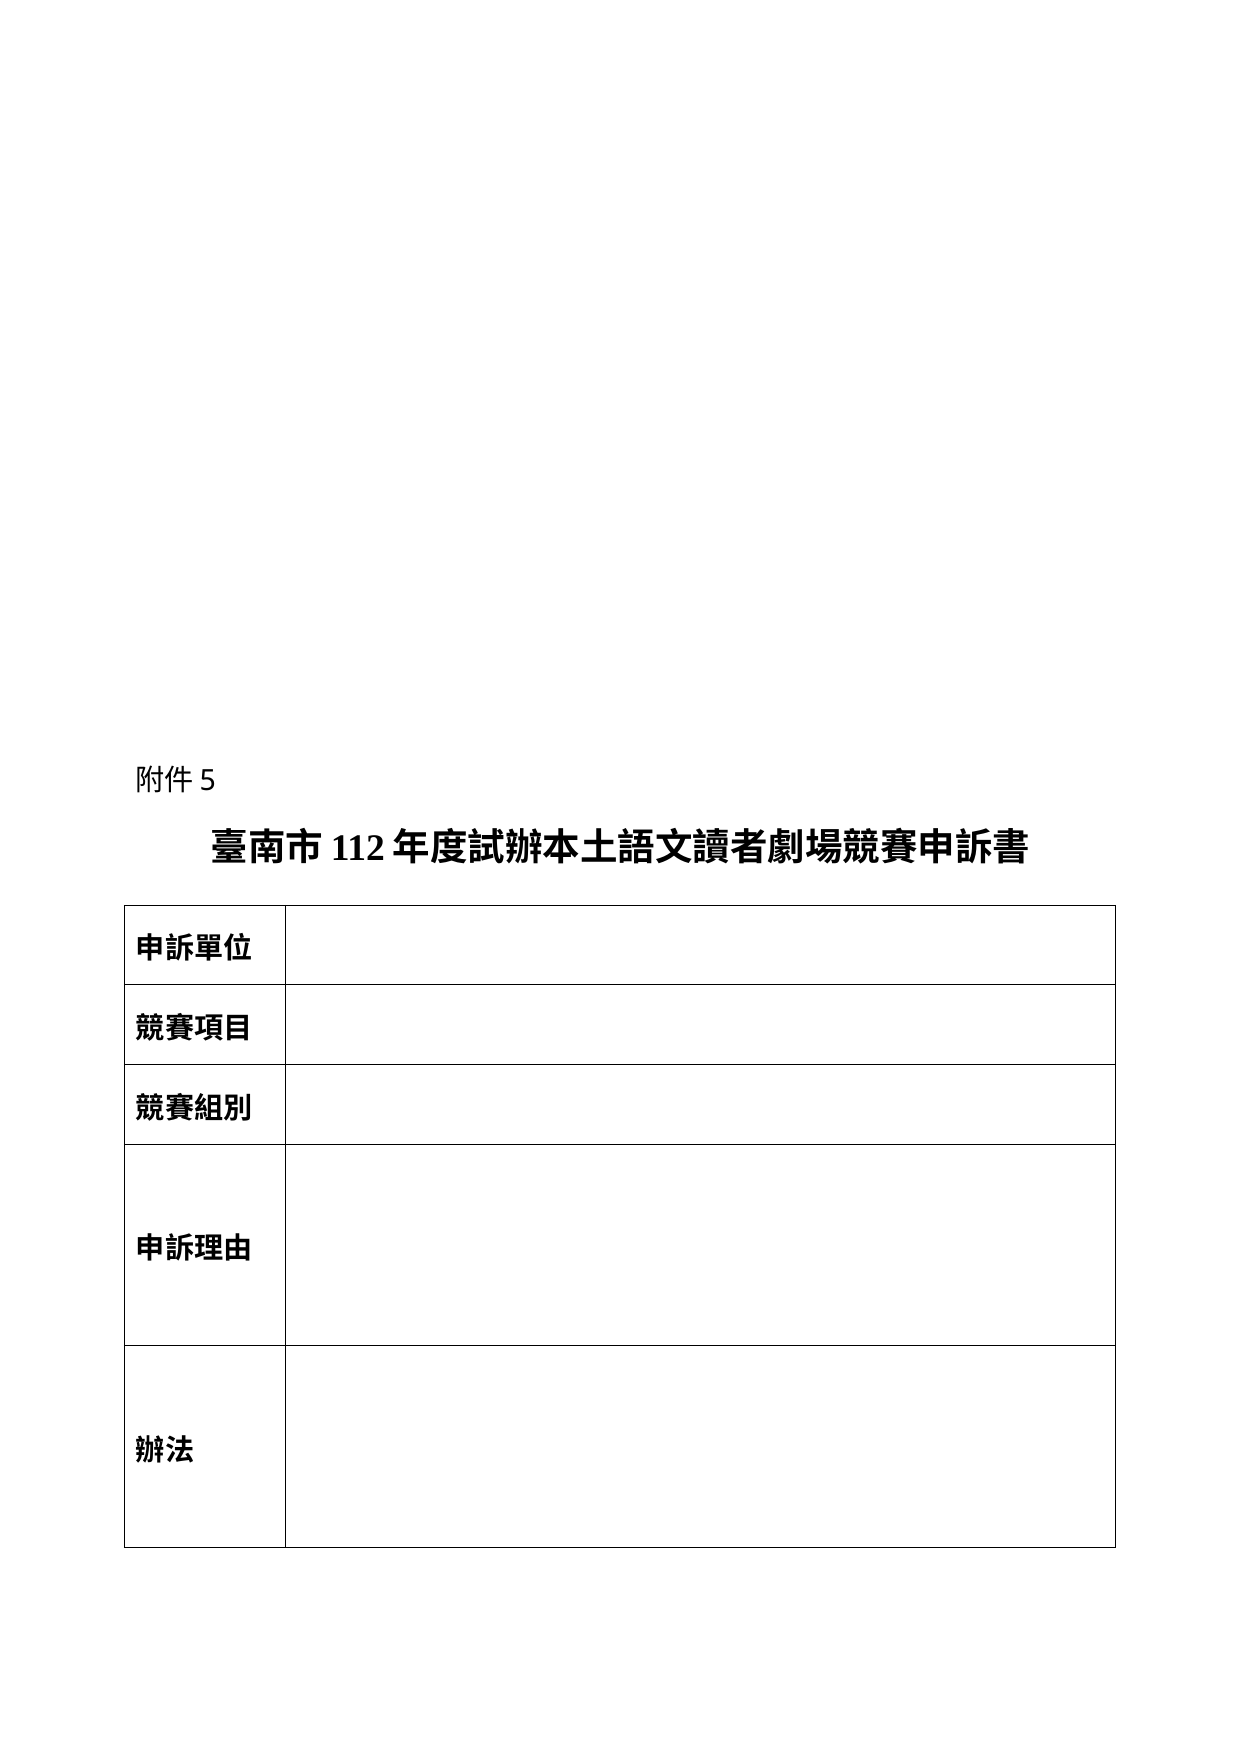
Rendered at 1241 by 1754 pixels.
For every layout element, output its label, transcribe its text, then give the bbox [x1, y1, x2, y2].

text 臺南市112年度試辦本土語文讀者劇場競賽申訴書 [118, 817, 1122, 871]
table_cell 辦法 [125, 1346, 285, 1547]
table_cell 競賽組別 [125, 1065, 285, 1144]
table_cell [286, 1145, 1115, 1345]
table_cell [286, 1346, 1115, 1547]
table_cell [286, 985, 1115, 1064]
table_header [286, 906, 1115, 984]
table_cell 申訴理由 [125, 1145, 285, 1345]
table_header 申訴單位 [125, 906, 285, 984]
table_cell 競賽項目 [125, 985, 285, 1064]
table_cell [286, 1065, 1115, 1144]
text 附件5 [135, 756, 255, 799]
